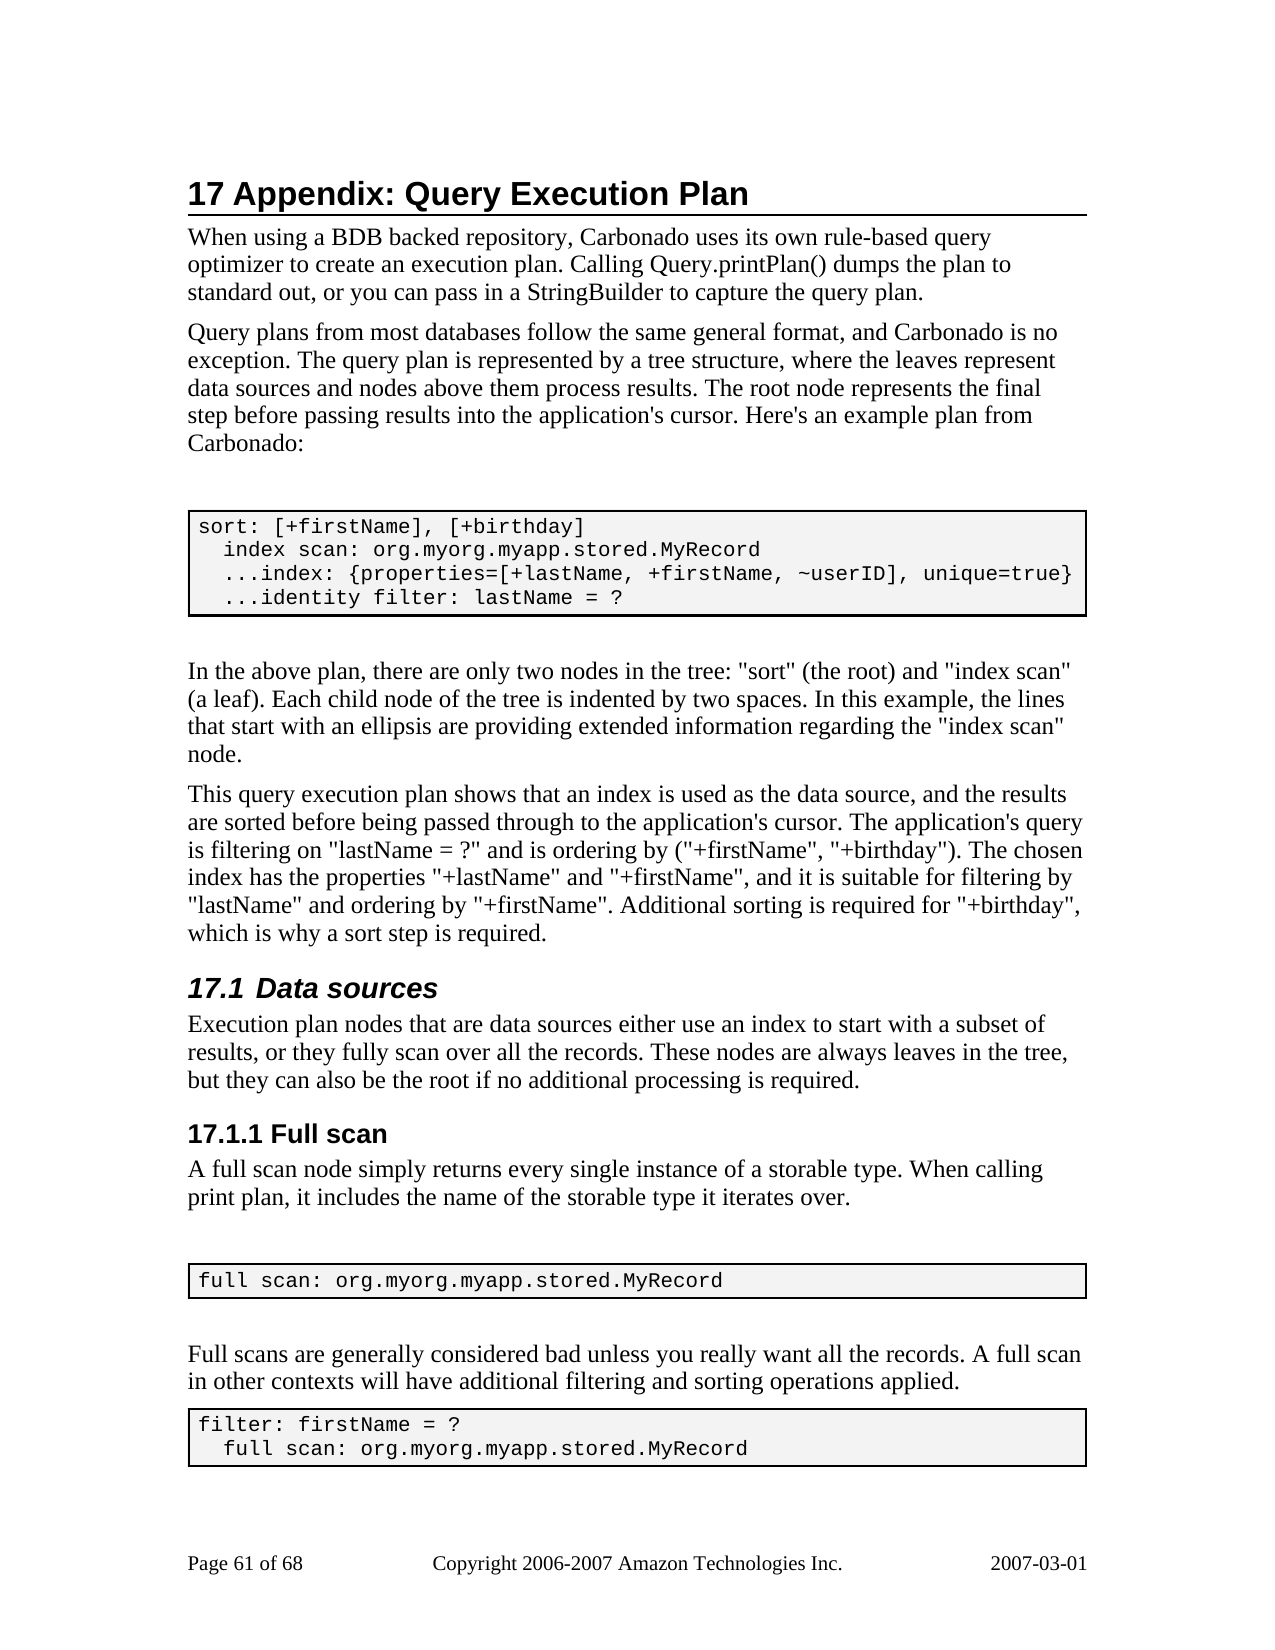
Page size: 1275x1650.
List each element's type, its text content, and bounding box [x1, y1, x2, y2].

subtitle Appendix: Query Execution Plan [187, 175, 1087, 216]
text In the above plan, there are only two nodes in the tree: "sort" (the root) and "index scan" (a leaf). Each child node of the tree is indented by two spaces. In this example, the lines that start with an ellipsis are providing extended information regarding the "index scan" node. [187, 657, 1087, 768]
text filter: firstName = ? full scan: org.myorg.myapp.stored.MyRecord [190, 1410, 1085, 1465]
text Full scans are generally considered bad unless you really want all the records. A full scan in other contexts will have additional filtering and sorting operations applied. [187, 1340, 1087, 1395]
text A full scan node simply returns every single instance of a storable type. When calling print plan, it includes the name of the storable type it iterates over. [187, 1155, 1087, 1211]
subtitle Full scan [187, 1119, 1087, 1149]
text When using a BDB backed repository, Carbonado uses its own rule-based query optimizer to create an execution plan. Calling Query.printPlan() dumps the plan to standard out, or you can pass in a StringBuilder to capture the query plan. [187, 223, 1087, 306]
text sort: [+firstName], [+birthday] index scan: org.myorg.myapp.stored.MyRecord ...index: {properties=[+lastName, +firstName, ~userID], unique=true} ...identity filter: lastName = ? [190, 512, 1085, 614]
text Query plans from most databases follow the same general format, and Carbonado is no exception. The query plan is represented by a tree structure, where the leaves represent data sources and nodes above them process results. The root node represents the final step before passing results into the application's cursor. Here's an example plan from Carbonado: [187, 318, 1087, 457]
text This query execution plan shows that an index is used as the data source, and the results are sorted before being passed through to the application's cursor. The application's query is filtering on "lastName = ?" and is ordering by ("+firstName", "+birthday"). The chosen index has the properties "+lastName" and "+firstName", and it is suitable for filtering by "lastName" and ordering by "+firstName". Additional sorting is required for "+birthday", which is why a sort step is required. [187, 780, 1087, 947]
text Execution plan nodes that are data sources either use an index to start with a subset of results, or they fully scan over all the records. These nodes are always leaves in the tree, but they can also be the root if no additional processing is required. [187, 1011, 1087, 1094]
text full scan: org.myorg.myapp.stored.MyRecord [190, 1265, 1085, 1297]
subtitle Data sources [187, 972, 1087, 1004]
